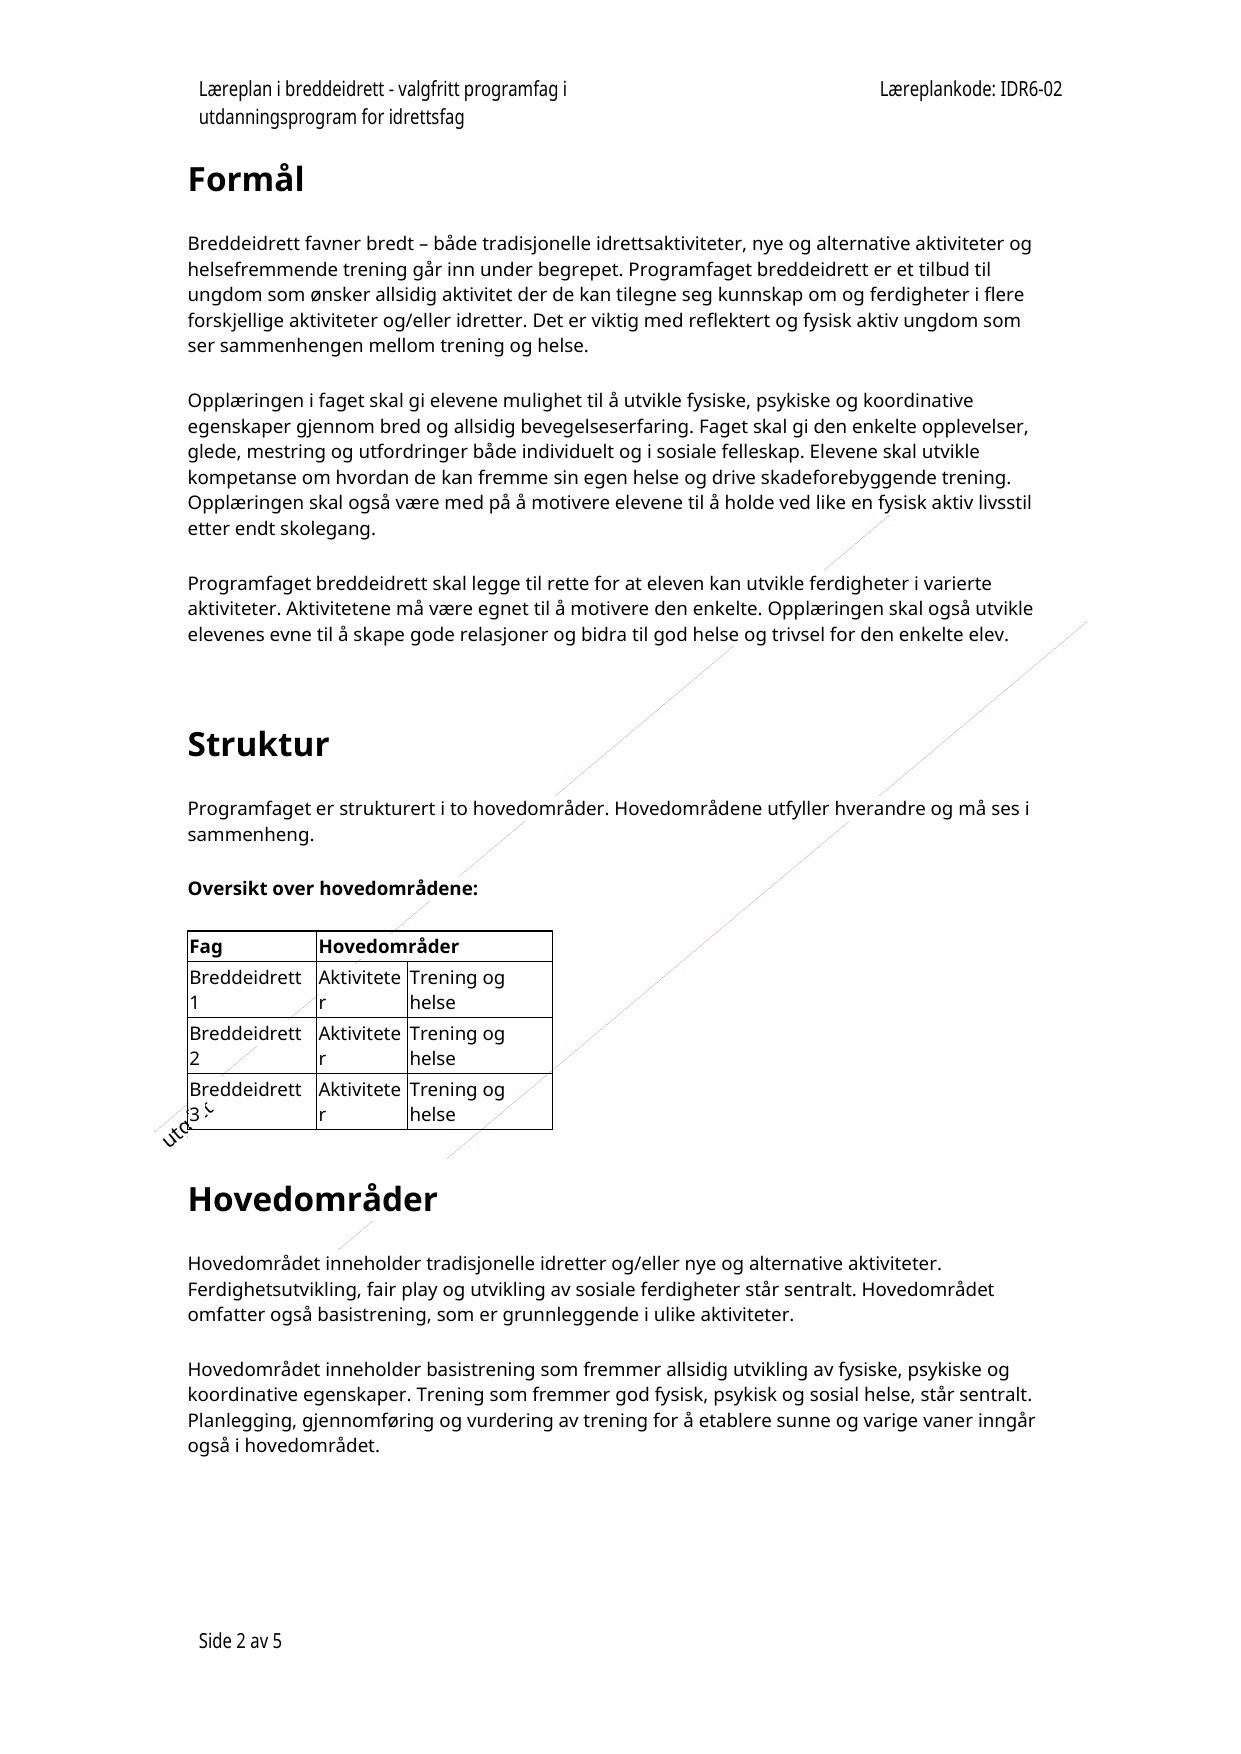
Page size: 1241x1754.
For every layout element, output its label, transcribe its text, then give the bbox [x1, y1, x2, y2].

text Hovedområdet inneholder tradisjonelle idretter og/eller nye og alternative aktiviteter. Ferdighetsutvikling, fair play og utvikling av sosiale ferdigheter står sentralt. Hovedområdet omfatter også basistrening, som er grunnleggende i ulike aktiviteter. [795, 1250, 1053, 1327]
subtitle Struktur [916, 676, 1053, 766]
text Programfaget er strukturert i to hovedområder. Hovedområdene utfyller hverandre og må ses i sammenheng. [319, 821, 523, 847]
subtitle Hovedområder [447, 1130, 1053, 1221]
text Breddeidrett favner bredt – både tradisjonelle idrettsaktiviteter, nye og alternative aktiviteter og helsefremmende trening går inn under begrepet. Programfaget breddeidrett er et tilbud til ungdom som ønsker allsidig aktivitet der de kan tilegne seg kunnskap om og ferdigheter i flere forskjellige aktiviteter og/eller idretter. Det er viktig med reflektert og fysisk aktiv ungdom som ser sammenhengen mellom trening og helse. [589, 231, 1053, 358]
subtitle Struktur [592, 676, 1020, 766]
text Oversikt over hovedområdene: [478, 876, 782, 901]
subtitle Struktur [338, 676, 696, 766]
text Hovedområdet inneholder basistrening som fremmer allsidig utvikling av fysiske, psykiske og koordinative egenskaper. Trening som fremmer god fysisk, psykisk og sosial helse, står sentralt. Planlegging, gjennomføring og vurdering av trening for å etablere sunne og varige vaner inngår også i hovedområdet. [380, 1356, 1053, 1458]
subtitle Formål [313, 156, 1053, 202]
text Oversikt over hovedområdene: [755, 876, 1053, 901]
text Opplæringen i faget skal gi elevene mulighet til å utvikle fysiske, psykiske og koordinative egenskaper gjennom bred og allsidig bevegelseserfaring. Faget skal gi den enkelte opplevelser, glede, mestring og utfordringer både individuelt og i sosiale felleskap. Elevene skal utvikle kompetanse om hvordan de kan fremme sin egen helse og drive skadeforebyggende trening. Opplæringen skal også være med på å motivere elevene til å holde ved like en fysisk aktiv livsstil etter endt skolegang. [187, 387, 1053, 541]
text Programfaget er strukturert i to hovedområder. Hovedområdene utfyller hverandre og må ses i sammenheng. [495, 821, 847, 847]
text Programfaget er strukturert i to hovedområder. Hovedområdene utfyller hverandre og må ses i sammenheng. [820, 796, 1053, 847]
subtitle Hovedområder [447, 1130, 479, 1157]
